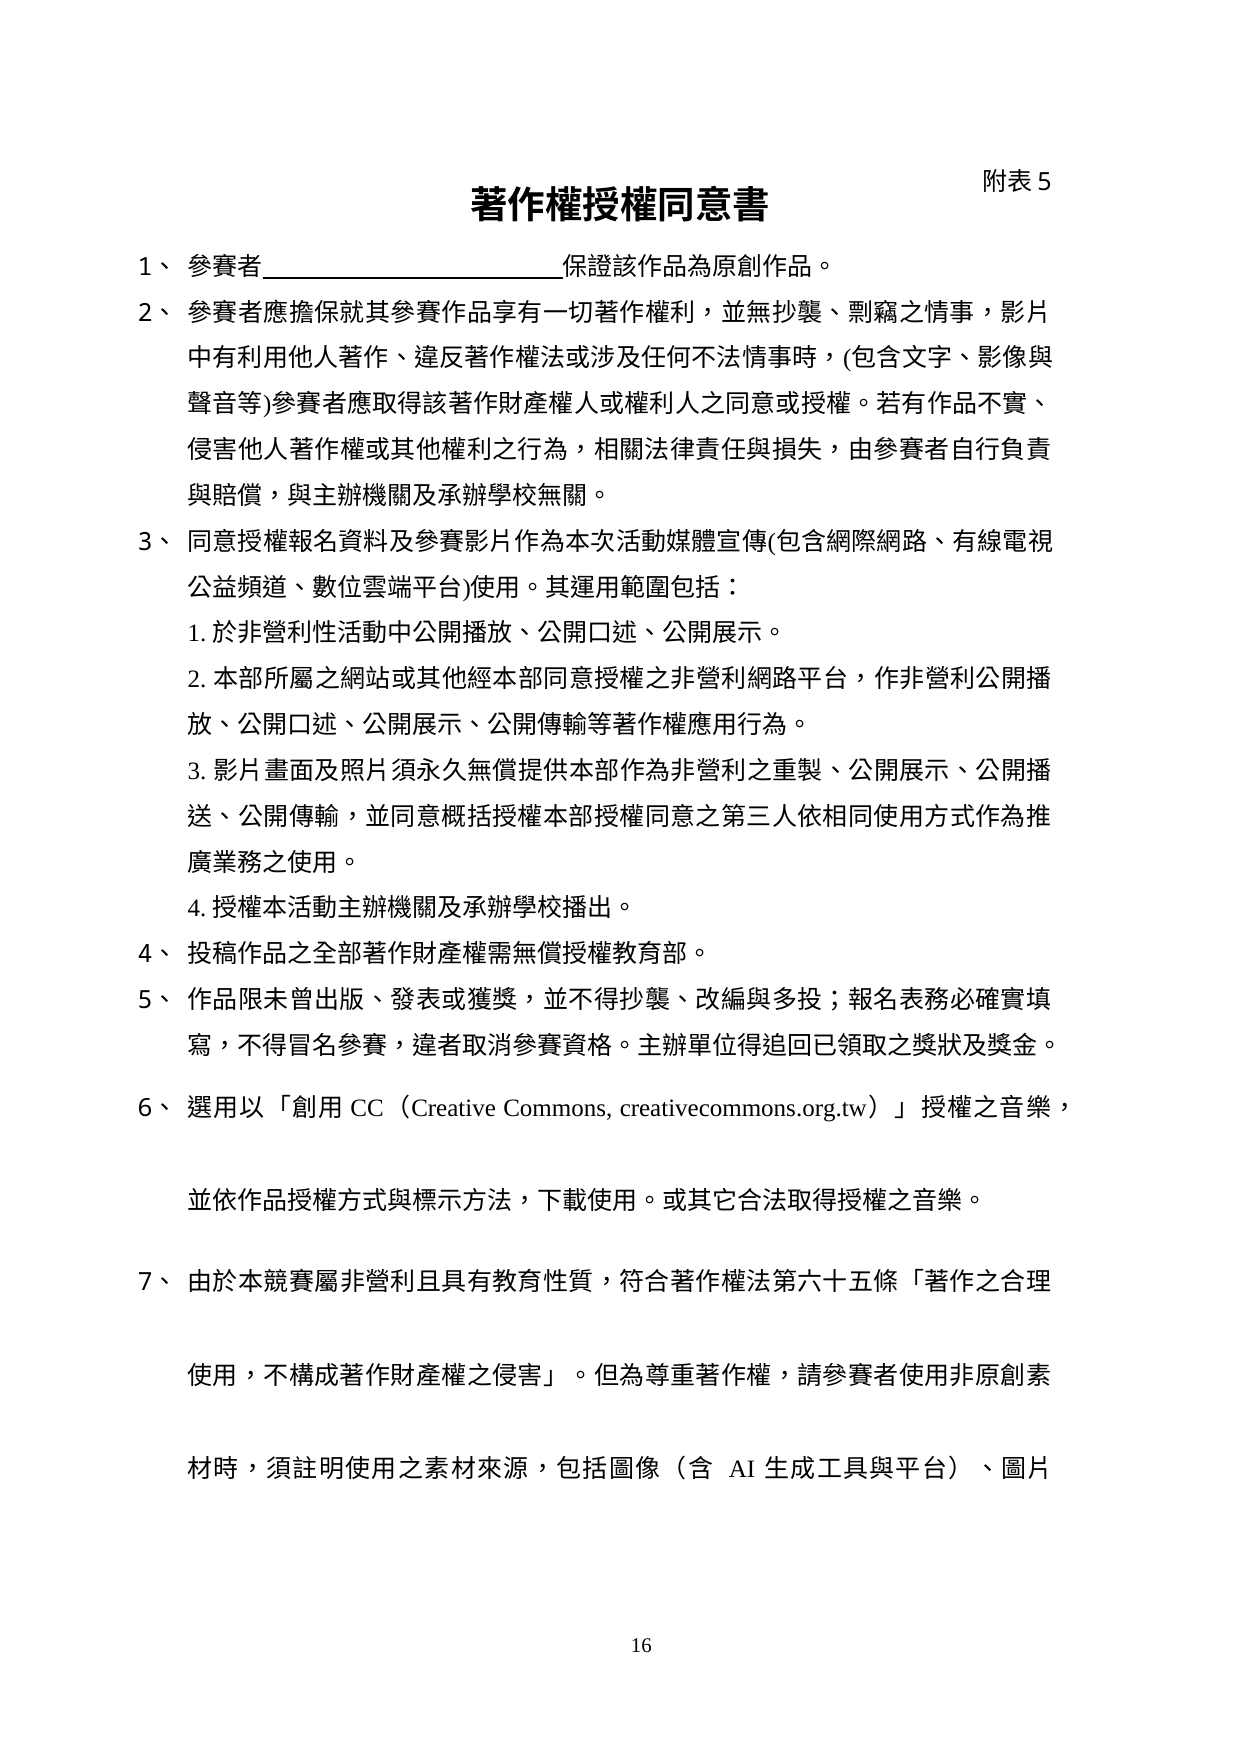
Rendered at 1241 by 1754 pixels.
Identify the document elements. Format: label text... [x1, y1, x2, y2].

list 參賽者 保證該作品為原創作品。 [137, 238, 1053, 284]
list 由於本競賽屬非營利且具有教育性質，符合著作權法第六十五條「著作之合理使用，不構成著作財產權之侵害」。但為尊重著作權，請參賽者使用非原創素材時，須註明使用之素材來源，包括圖像（含 AI 生成工具與平台）、圖片 [137, 1238, 1053, 1488]
text 著作權授權同意書 [187, 143, 1073, 228]
list 同意授權報名資料及參賽影片作為本次活動媒體宣傳(包含網際網路、有線電視公益頻道、數位雲端平台)使用。其運用範圍包括： 1. 於非營利性活動中公開播放、公開口述、公開展示。 2. 本部所屬之網站或其他經本部同意授權之非營利網路平台，作非營利公開播放、公開口述、公開展示、公開傳輸等著作權應用行為。 3. 影片畫面及照片須永久無償提供本部作為非營利之重製、公開展示、公開播送、公開傳輸，並同意概括授權本部授權同意之第三人依相同使用方式作為推廣業務之使用。 4. 授權本活動主辦機關及承辦學校播出。 [137, 513, 1053, 926]
text 附表5４４４3 [982, 161, 1058, 202]
list 選用以「創用CC（Creative Commons, creativecommons.org.tw）」授權之音樂，並依作品授權方式與標示方法，下載使用。或其它合法取得授權之音樂。 [137, 1063, 1053, 1220]
list 參賽者應擔保就其參賽作品享有一切著作權利，並無抄襲、剽竊之情事，影片中有利用他人著作、違反著作權法或涉及任何不法情事時，(包含文字、影像與聲音等)參賽者應取得該著作財產權人或權利人之同意或授權。若有作品不實、侵害他人著作權或其他權利之行為，相關法律責任與損失，由參賽者自行負責與賠償，與主辦機關及承辦學校無關。 [137, 284, 1053, 513]
list 投稿作品之全部著作財產權需無償授權教育部。 [137, 926, 1053, 972]
list 作品限未曾出版、發表或獲獎，並不得抄襲、改編與多投；報名表務必確實填寫，不得冒名參賽，違者取消參賽資格。主辦單位得追回已領取之獎狀及獎金。 [137, 972, 1053, 1063]
